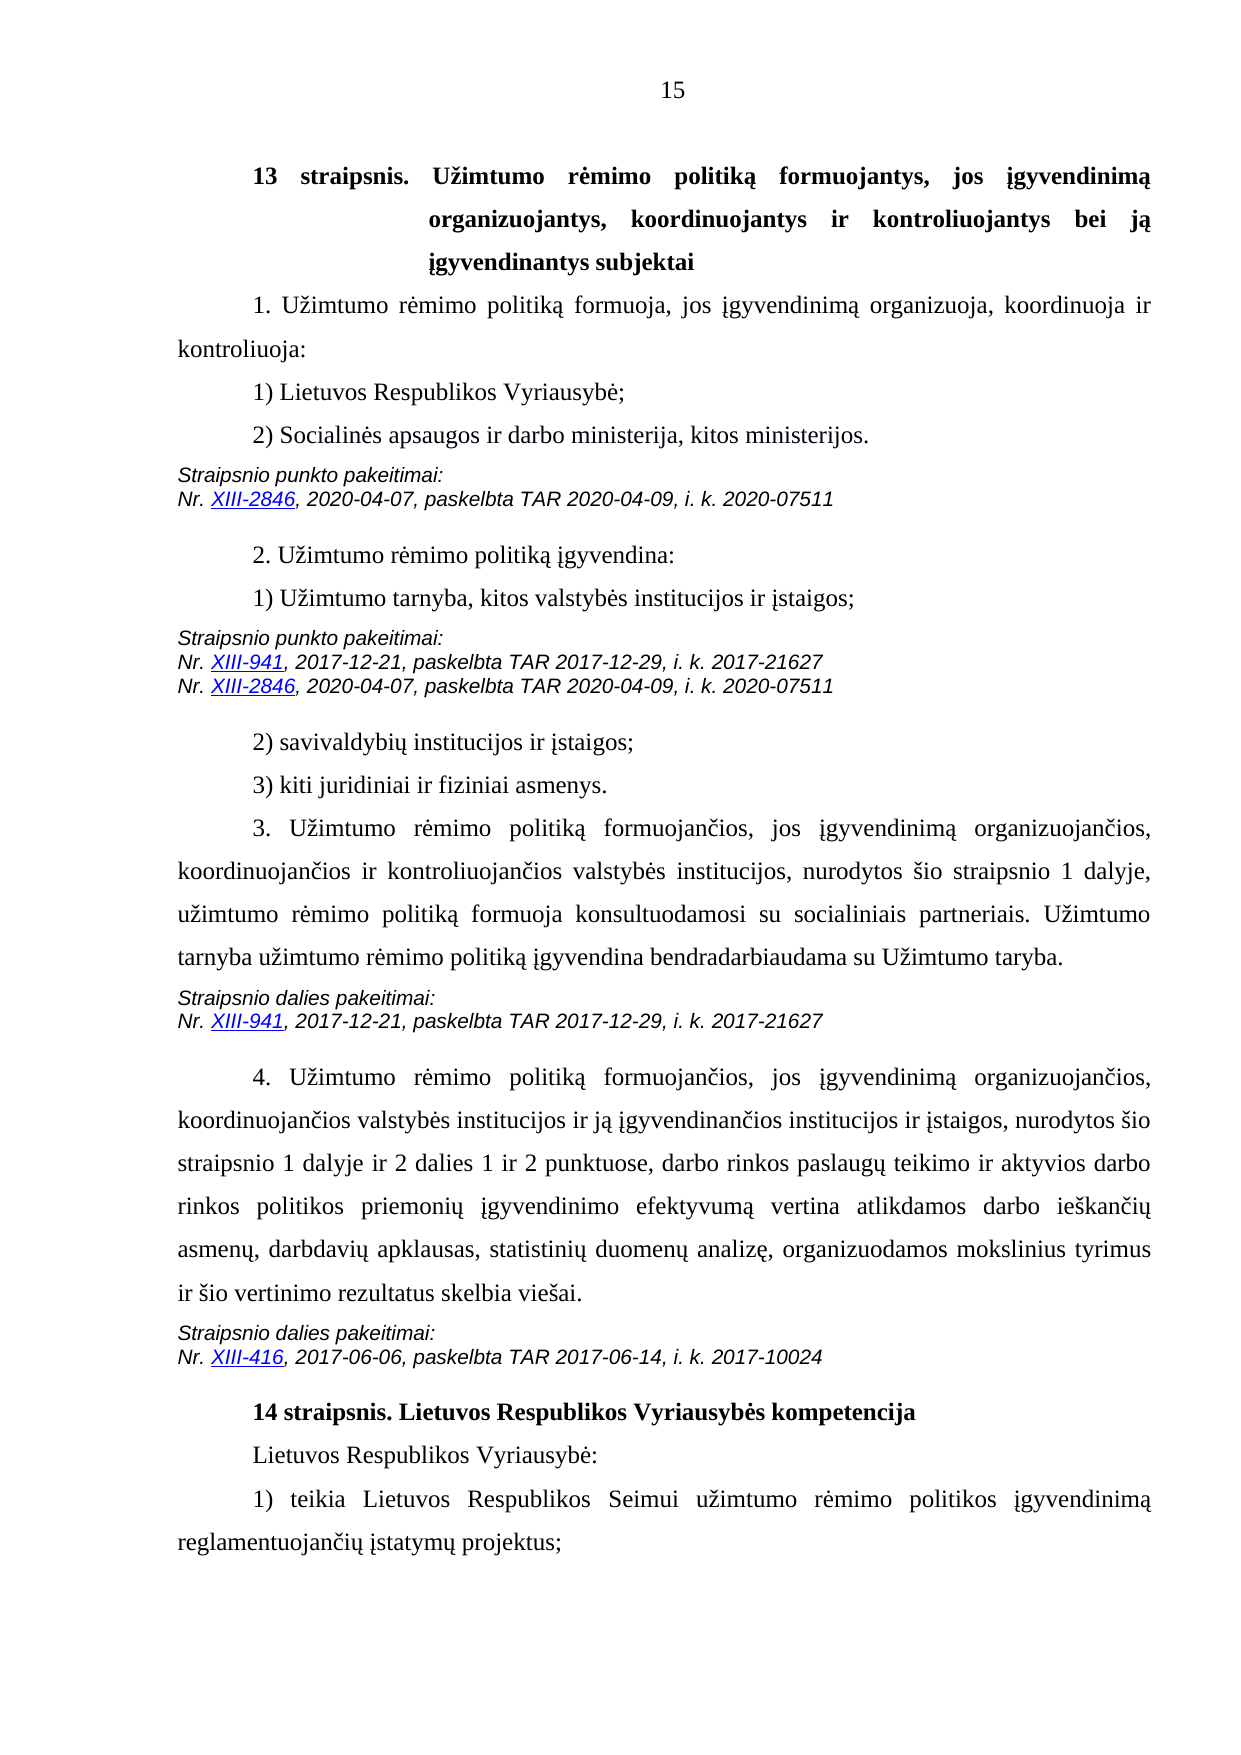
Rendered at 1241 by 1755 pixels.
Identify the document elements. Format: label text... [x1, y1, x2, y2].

text Straipsnio dalies pakeitimai: [177, 985, 1152, 1009]
text 4. Užimtumo rėmimo politiką formuojančios, jos įgyvendinimą organizuojančios, koordinuojančios valstybės institucijos ir ją įgyvendinančios institucijos ir įstaigos, nurodytos šio straipsnio 1 dalyje ir 2 dalies 1 ir 2 punktuose, darbo rinkos paslaugų teikimo ir aktyvios darbo rinkos politikos priemonių įgyvendinimo efektyvumą vertina atlikdamos darbo ieškančių asmenų, darbdavių apklausas, statistinių duomenų analizę, organizuodamos mokslinius tyrimus ir šio vertinimo rezultatus skelbia viešai. [177, 1062, 1152, 1306]
text Nr. XIII-2846, 2020-04-07, paskelbta TAR 2020-04-09, i. k. 2020-07511 [177, 674, 1152, 698]
text Straipsnio punkto pakeitimai: [177, 626, 1152, 650]
text 3. Užimtumo rėmimo politiką formuojančios, jos įgyvendinimą organizuojančios, koordinuojančios ir kontroliuojančios valstybės institucijos, nurodytos šio straipsnio 1 dalyje, užimtumo rėmimo politiką formuoja konsultuodamosi su socialiniais partneriais. Užimtumo tarnyba užimtumo rėmimo politiką įgyvendina bendradarbiaudama su Užimtumo taryba. [177, 813, 1152, 971]
text Nr. XIII-416, 2017-06-06, paskelbta TAR 2017-06-14, i. k. 2017-10024 [177, 1345, 1152, 1369]
text 1) Lietuvos Respublikos Vyriausybė; [177, 377, 1152, 406]
text 3) kiti juridiniai ir fiziniai asmenys. [177, 770, 1152, 798]
text Nr. XIII-941, 2017-12-21, paskelbta TAR 2017-12-29, i. k. 2017-21627 [177, 650, 1152, 674]
text 13 straipsnis. Užimtumo rėmimo politiką formuojantys, jos įgyvendinimą organizuojantys, koordinuojantys ir kontroliuojantys bei ją įgyvendinantys subjektai [252, 161, 1152, 276]
text Straipsnio dalies pakeitimai: [177, 1321, 1152, 1345]
text 1) teikia Lietuvos Respublikos Seimui užimtumo rėmimo politikos įgyvendinimą reglamentuojančių įstatymų projektus; [177, 1484, 1152, 1556]
text 2) savivaldybių institucijos ir įstaigos; [177, 727, 1152, 755]
text 1. Užimtumo rėmimo politiką formuoja, jos įgyvendinimą organizuoja, koordinuoja ir kontroliuoja: [177, 291, 1152, 362]
text Straipsnio punkto pakeitimai: [177, 463, 1152, 487]
text 1) Užimtumo tarnyba, kitos valstybės institucijos ir įstaigos; [177, 583, 1152, 612]
text Nr. XIII-941, 2017-12-21, paskelbta TAR 2017-12-29, i. k. 2017-21627 [177, 1009, 1152, 1033]
text Lietuvos Respublikos Vyriausybė: [177, 1441, 1152, 1469]
text 2. Užimtumo rėmimo politiką įgyvendina: [177, 540, 1152, 568]
text 2) Socialinės apsaugos ir darbo ministerija, kitos ministerijos. [177, 420, 1152, 449]
text 14 straipsnis. Lietuvos Respublikos Vyriausybės kompetencija [177, 1397, 1152, 1426]
text Nr. XIII-2846, 2020-04-07, paskelbta TAR 2020-04-09, i. k. 2020-07511 [177, 487, 1152, 511]
